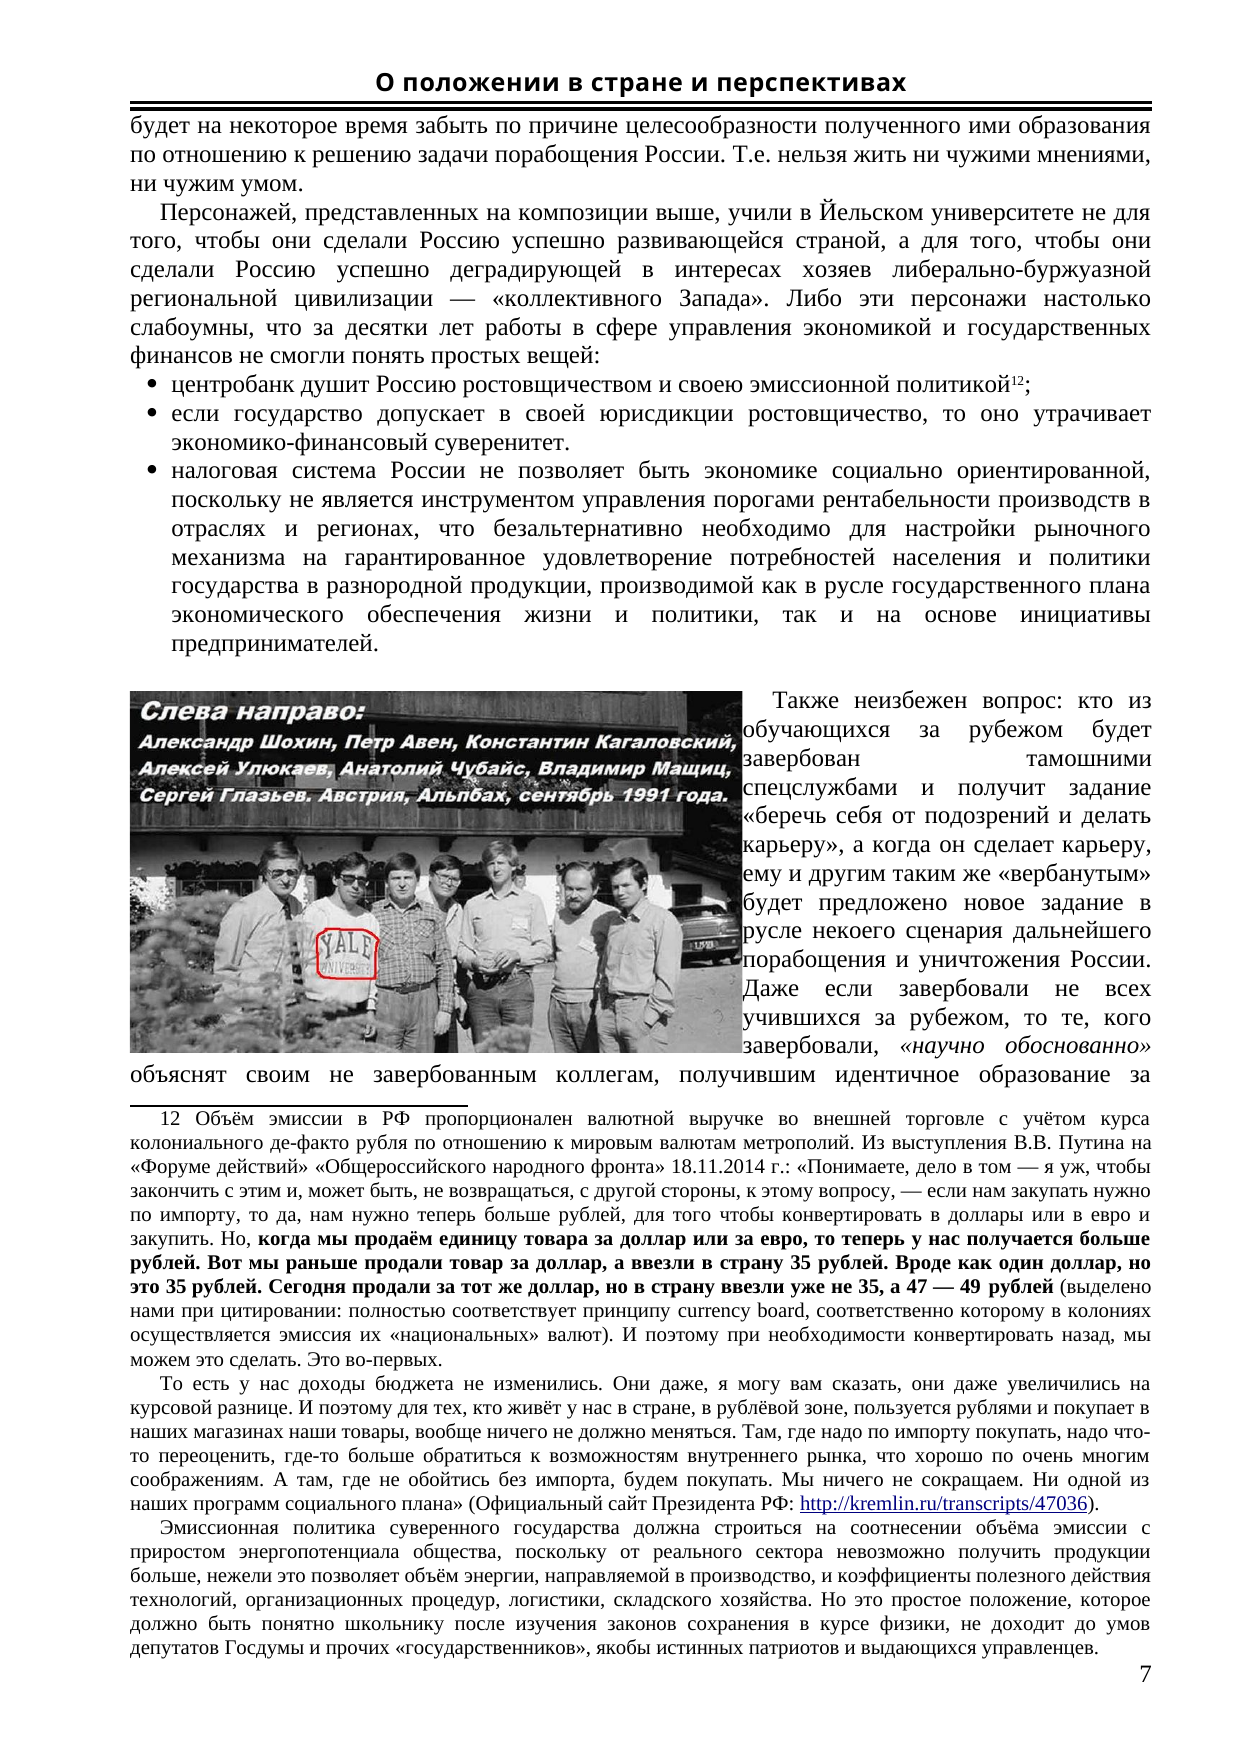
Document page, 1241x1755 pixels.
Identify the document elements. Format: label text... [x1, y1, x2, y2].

text Персонажей, представленных на композиции выше, учили в Йельском университете не для того, чтобы они сделали Россию успешно развивающейся страной, а для того, чтобы они сделали Россию успешно деградирующей в интересах хозяев либерально-буржуазной региональной цивилизации — «коллективного Запада». Либо эти персонажи настолько слабоумны, что за десятки лет работы в сфере управления экономикой и государственных финансов не смогли понять простых вещей: [130, 197, 1152, 369]
list центробанк душит Россию ростовщичеством и своею эмиссионной политикой; [148, 369, 1152, 398]
list То есть у нас доходы бюджета не изменились. Они даже, я могу вам сказать, они даже увеличились на курсовой разнице. И поэтому для тех, кто живёт у нас в стране, в рублёвой зоне, пользуется рублями и покупает в наших магазинах наши товары, вообще ничего не должно меняться. Там, где надо по импорту покупать, надо что-то переоценить, где-то больше обратиться к возможностям внутреннего рынка, что хорошо по очень многим соображениям. А там, где не обойтись без импорта, будем покупать. Мы ничего не сокращаем. Ни одной из наших программ социального плана» (Официальный сайт Президента РФ: http://kremlin.ru/transcripts/47036). [130, 1371, 1152, 1515]
list Объём эмиссии в РФ пропорционален валютной выручке во внешней торговле с учётом курса колониального де-факто рубля по отношению к мировым валютам метрополий. Из выступления В.В. Путина на «Форуме действий» «Общероссийского народного фронта» 18.11.2014 г.: «Понимаете, дело в том — я уж, чтобы закончить с этим и, может быть, не возвращаться, с другой стороны, к этому вопросу, — если нам закупать нужно по импорту, то да, нам нужно теперь больше рублей, для того чтобы конвертировать в доллары или в евро и закупить. Но, когда мы продаём единицу товара за доллар или за евро, то теперь у нас получается больше рублей. Вот мы раньше продали товар за доллар, а ввезли в страну 35 рублей. Вроде как один доллар, но это 35 рублей. Сегодня продали за тот же доллар, но в страну ввезли уже не 35, а 47 — 49 рублей (выделено нами при цитировании: полностью соответствует принципу currency board, соответственно которому в колониях осуществляется эмиссия их «национальных» валют). И поэтому при необходимости конвертировать назад, мы можем это сделать. Это во-первых. [130, 1106, 1152, 1371]
list налоговая система России не позволяет быть экономике социально ориентированной, поскольку не является инструментом управления порогами рентабельности производств в отраслях и регионах, что безальтернативно необходимо для настройки рыночного механизма на гарантированное удовлетворение потребностей населения и политики государства в разнородной продукции, производимой как в русле государственного плана экономического обеспечения жизни и политики, так и на основе инициативы предпринимателей. [148, 456, 1152, 657]
list если государство допускает в своей юрисдикции ростовщичество, то оно утрачивает экономико-финан­совый суверенитет. [148, 398, 1152, 456]
list Эмиссионная политика суверенного государства должна строиться на соотнесении объёма эмиссии с приростом энергопотенциала общества, поскольку от реального сектора невозможно получить продукции больше, нежели это позволяет объём энергии, направляемой в производство, и коэффициенты полезного действия технологий, организационных процедур, логистики, складского хозяйства. Но это простое положение, которое должно быть понятно школьнику после изучения законов сохранения в курсе физики, не доходит до умов депутатов Госдумы и прочих «государственников», якобы истинных патриотов и выдающихся управленцев. [130, 1515, 1152, 1659]
text будет на некоторое время забыть по причине целесообразности полученного ими образования по отношению к решению задачи порабощения России. Т.е. нельзя жить ни чужими мнениями, ни чужим умом. [130, 111, 1152, 197]
text Также неизбежен вопрос: кто из обучающихся за рубежом будет завербован тамошними спецслужбами и получит задание «беречь себя от подозрений и делать карьеру», а когда он сделает карьеру, ему и другим таким же «вербанутым» будет предложено новое задание в русле некоего сценария дальнейшего порабощения и уничтожения России. Даже если завербовали не всех учившихся за рубежом, то те, кого завербовали, «научно обоснованно» объяснят своим не завербованным коллегам, получившим идентичное образование за [130, 686, 1152, 1088]
